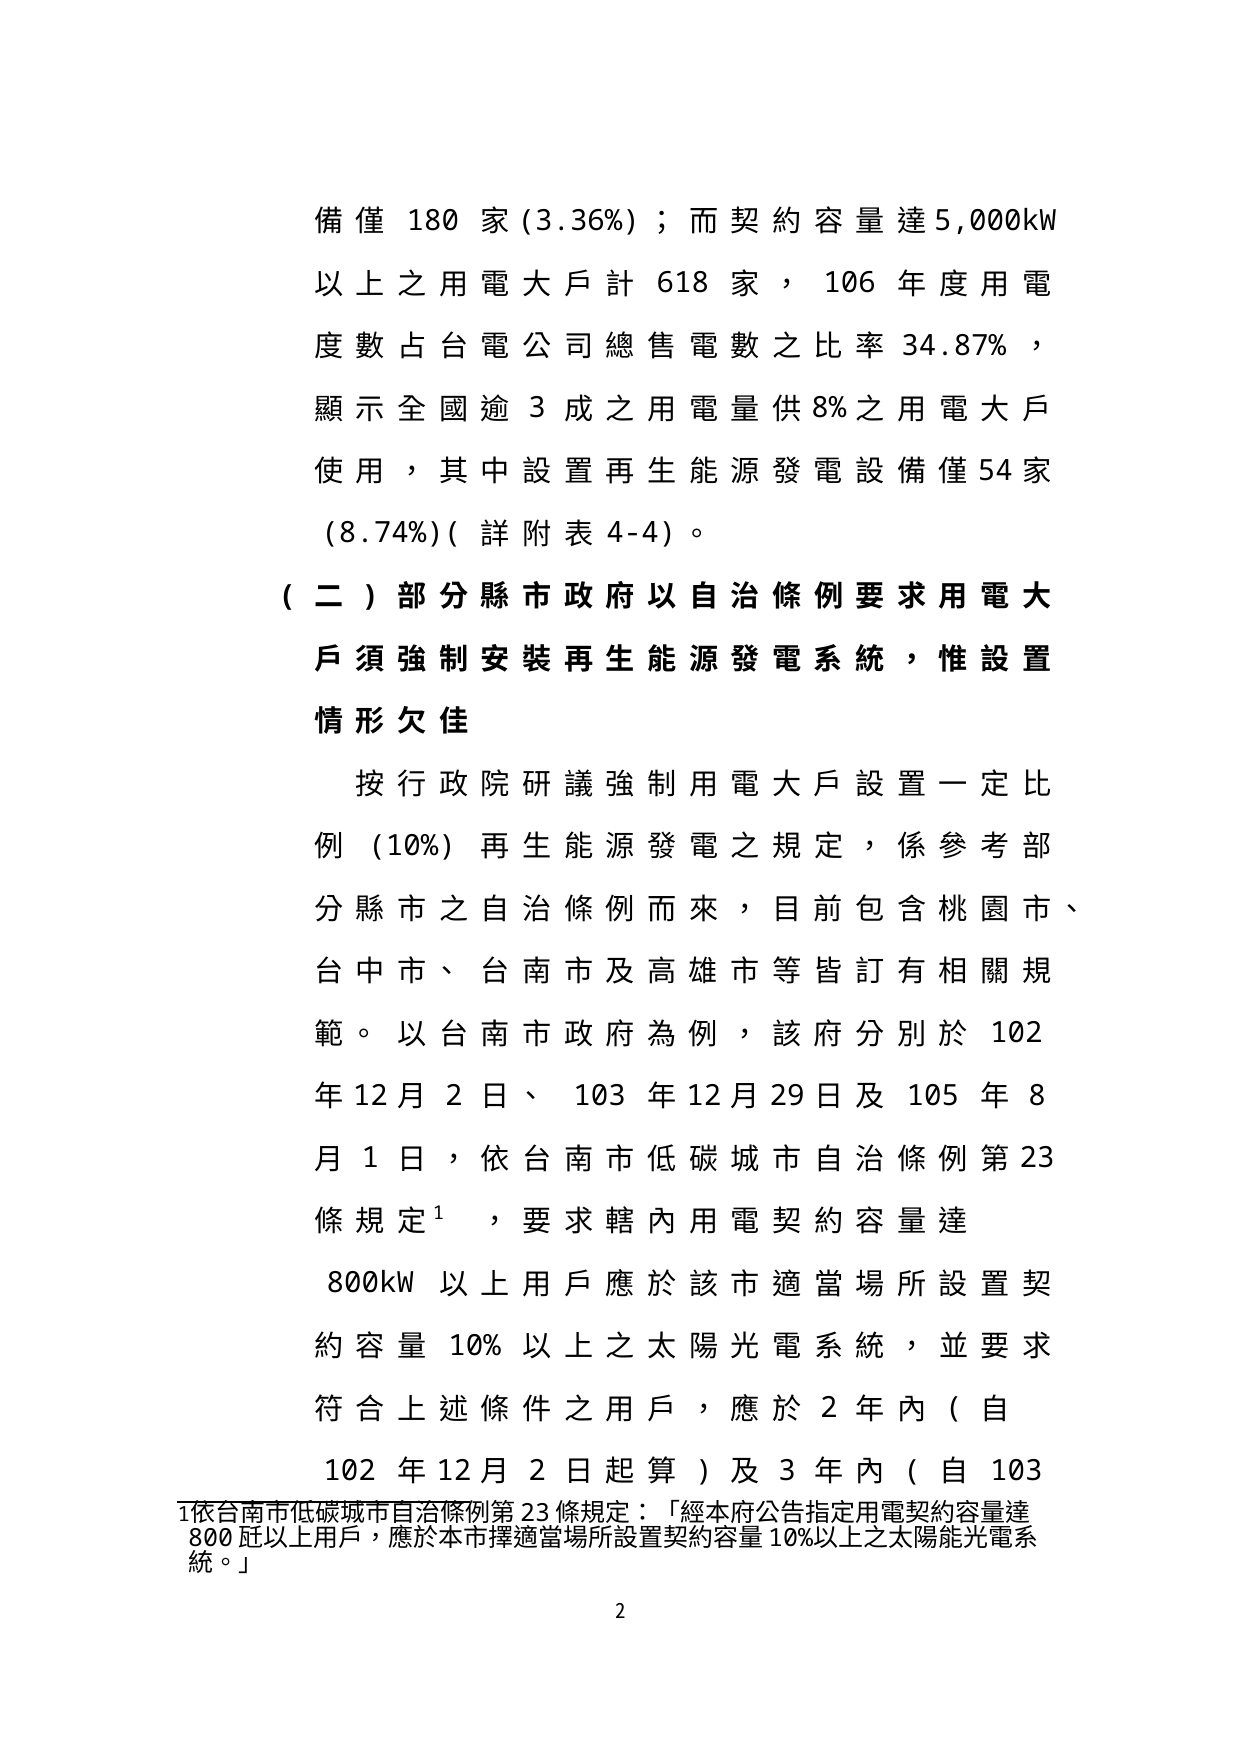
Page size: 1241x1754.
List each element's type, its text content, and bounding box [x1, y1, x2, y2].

text (二)部分縣市政府以自治條例要求用電大戶須強制安裝再生能源發電系統，惟設置情形欠佳 [242, 552, 1058, 740]
text 依台南市低碳城市自治條例第23條規定：「經本府公告指定用電契約容量達800瓩以上用戶，應於本市擇適當場所設置契約容量10%以上之太陽能光電系統。」 [177, 1502, 1063, 1577]
text 按行政院研議強制用電大戶設置一定比例(10%)再生能源發電之規定，係參考部分縣市之自治條例而來，目前包含桃園市、台中市、台南市及高雄市等皆訂有相關規範。以台南市政府為例，該府分別於102年12月2日、103年12月29日及105年8月1日，依台南市低碳城市自治條例第23條規定，要求轄內用電契約容量達800kW以上用戶應於該市適當場所設置契約容量10%以上之太陽光電系統，並要求符合上述條件之用戶，應於2年內(自102年12月2日起算)及3年內(自103年12月29日起算)完成設置，違者將依同條例第35條規定處罰。 [271, 740, 1058, 1490]
text 截至107年4月底止，台電公司統計契約容量800kW以上之用電大戶計5,353家，106年度用電度數占台電公司總售電數之比率為52.01%，其中設置再生能源發電設備僅180家(3.36%)；而契約容量達5,000kW以上之用電大戶計618家，106年度用電度數占台電公司總售電數之比率34.87%，顯示全國逾3成之用電量供8%之用電大戶使用，其中設置再生能源發電設備僅54家(8.74%)(詳附表4-4)。 [271, 177, 1058, 552]
